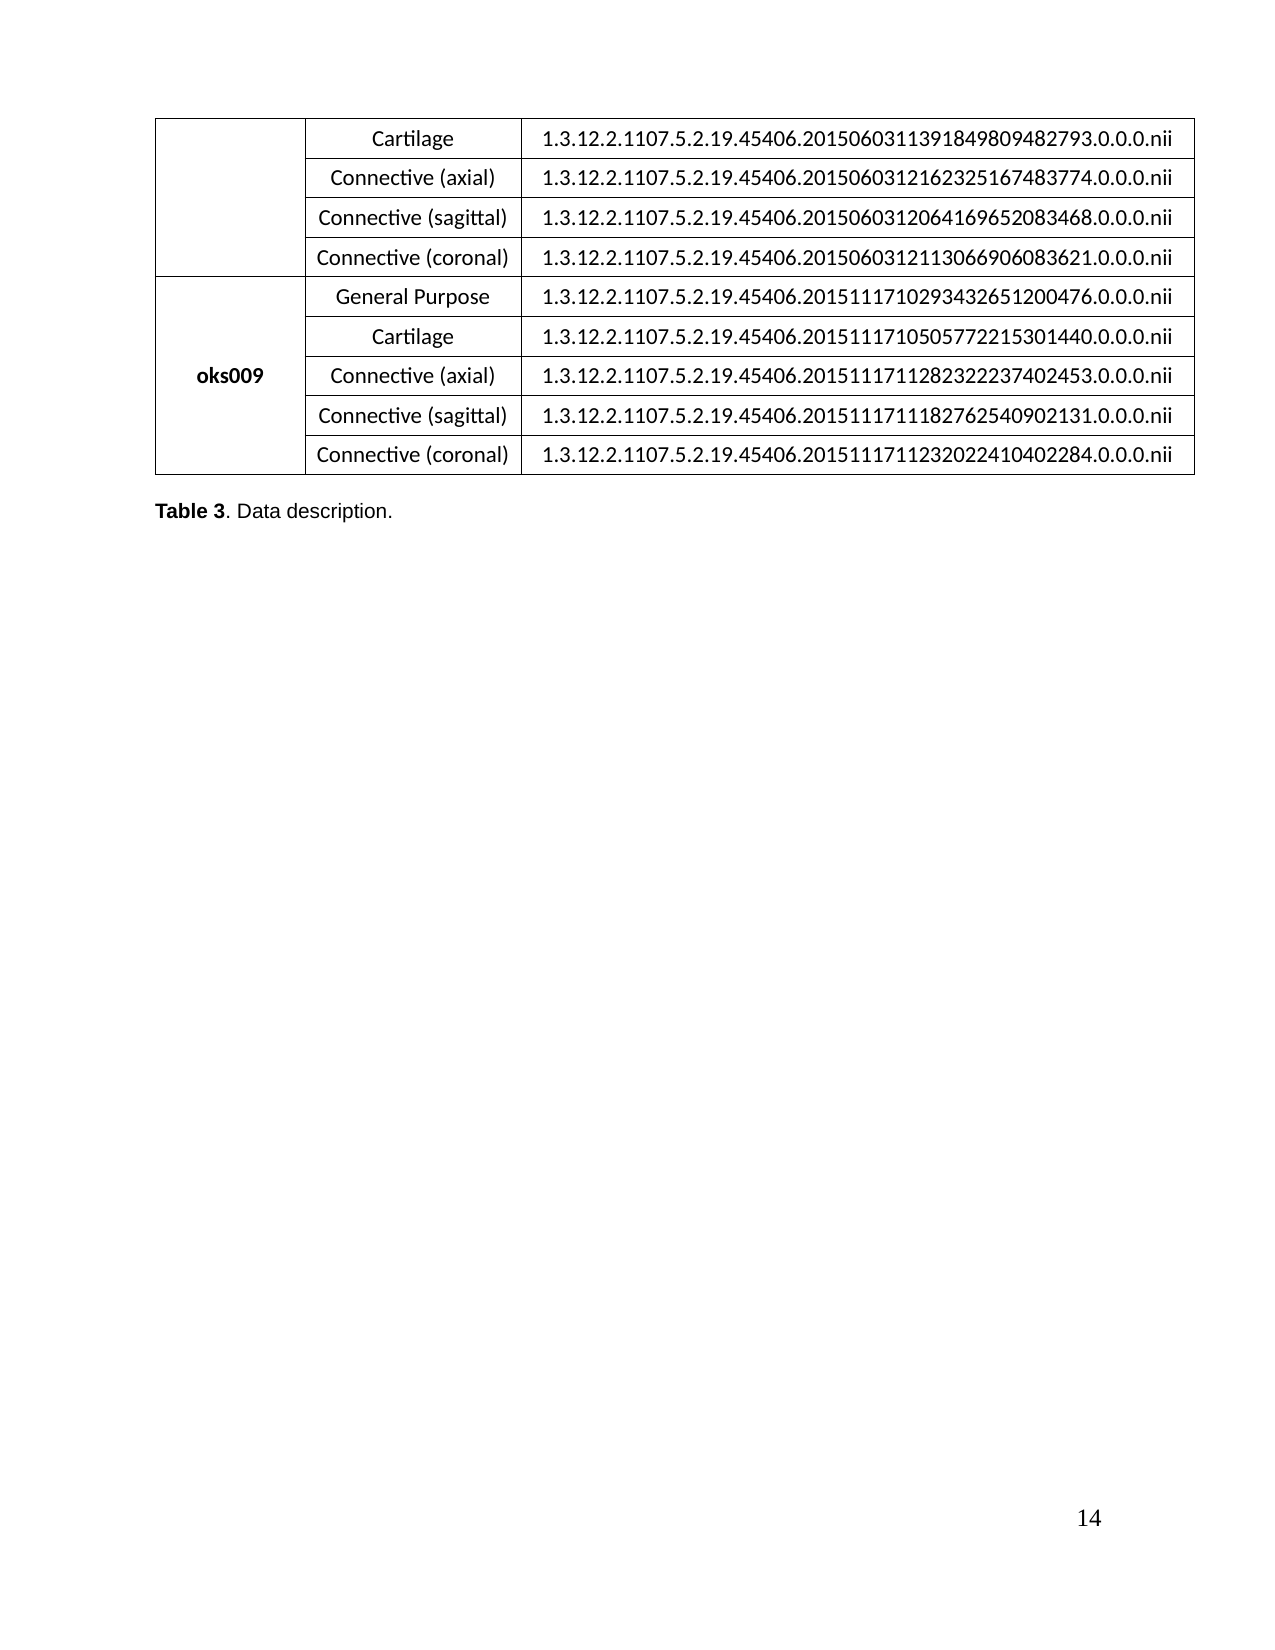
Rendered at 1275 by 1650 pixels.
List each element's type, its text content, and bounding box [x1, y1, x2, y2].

table_cell oks009 [156, 277, 305, 474]
table_cell 1.3.12.2.1107.5.2.19.45406.2015060312064169652083468.0.0.0.nii [522, 198, 1194, 237]
table_cell Connective (sagittal) [306, 396, 521, 435]
table_cell Connective (coronal) [306, 436, 521, 474]
table_cell Cartilage [306, 317, 521, 356]
table_cell 1.3.12.2.1107.5.2.19.45406.2015111711182762540902131.0.0.0.nii [522, 396, 1194, 435]
table_cell 1.3.12.2.1107.5.2.19.45406.2015111710293432651200476.0.0.0.nii [522, 277, 1194, 316]
table_cell Cartilage [306, 119, 521, 158]
table_cell Connective (axial) [306, 159, 521, 197]
table_cell 1.3.12.2.1107.5.2.19.45406.2015060312113066906083621.0.0.0.nii [522, 238, 1194, 276]
table_cell Connective (sagittal) [306, 198, 521, 237]
table_cell Connective (axial) [306, 357, 521, 395]
text Table 3. Data description. [155, 498, 1101, 522]
table_cell 1.3.12.2.1107.5.2.19.45406.2015111711282322237402453.0.0.0.nii [522, 357, 1194, 395]
table_cell Connective (coronal) [306, 238, 521, 276]
table_cell General Purpose [306, 277, 521, 316]
table_cell 1.3.12.2.1107.5.2.19.45406.2015060312162325167483774.0.0.0.nii [522, 159, 1194, 197]
table_cell 1.3.12.2.1107.5.2.19.45406.2015111710505772215301440.0.0.0.nii [522, 317, 1194, 356]
table_cell 1.3.12.2.1107.5.2.19.45406.2015060311391849809482793.0.0.0.nii [522, 119, 1194, 158]
table_cell 1.3.12.2.1107.5.2.19.45406.2015111711232022410402284.0.0.0.nii [522, 436, 1194, 474]
table_cell [156, 119, 305, 276]
